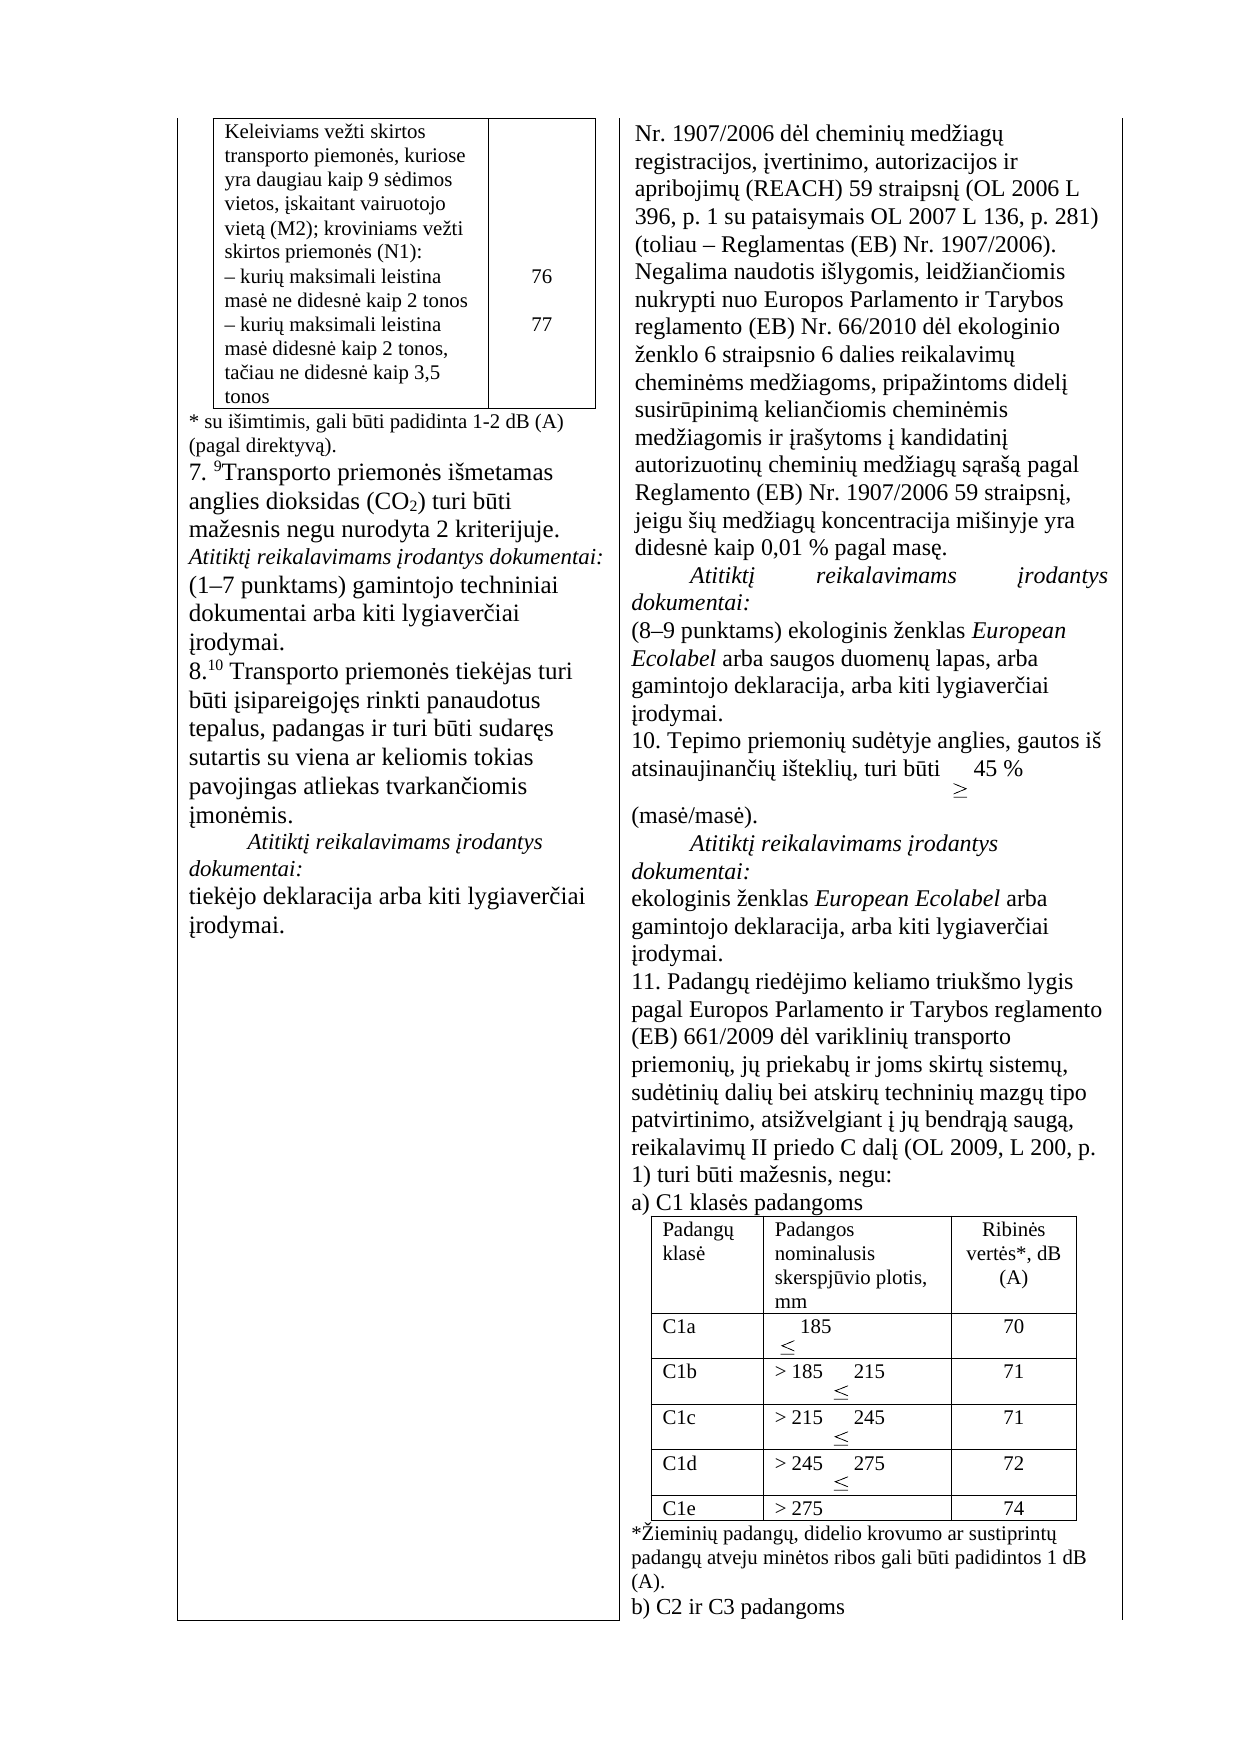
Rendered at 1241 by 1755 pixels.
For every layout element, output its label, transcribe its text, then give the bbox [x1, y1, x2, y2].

table_cell > 215 <= 245 [764, 1405, 951, 1449]
table_cell C1c [652, 1405, 763, 1449]
table_cell 70 [952, 1314, 1076, 1358]
table_cell [620, 1216, 651, 1520]
table_cell 77 [489, 312, 595, 408]
table_cell C1d [652, 1450, 763, 1495]
table_cell [596, 118, 619, 408]
table_cell [178, 118, 213, 408]
table_cell Keleiviams vežti skirtos transporto piemonės, kuriose yra daugiau kaip 9 sėdimos vietos, įskaitant vairuotojo vietą (M2); kroviniams vežti skirtos priemonės (N1): [214, 119, 488, 263]
table_cell > 185 <= 215 [764, 1359, 951, 1404]
table_cell C1a [652, 1314, 763, 1358]
table_cell 2. Transporto priemonė turi atitikti EURO 6 teršalų išmetimo standartą. 3. Turi būti įrengtas pavarų perjungimo indikatorius (angl. Gear Shift Indicator, GSI). 4. Turi būti įrengtas padangų slėgio indikatorius (angl. Tyre Pressure Monitoring Sistem, TPMS). 5. Turi būti įrengtas degalų sąnaudų indikatorius. 6. Oro kondicionavimo sistemos šaldymo agento (fluorintų šiltnamio efektą sukeliančių dujų) globalinio šiltėjimo potencialas (GWP) turi būti <=150 (lyginant su CO2 per 100 metų laikotarpį). Jeigu GWP yra didesnis, vieno garintuvo sistemos nuotėkis turi būti ne didesnis kaip 40 g fluorintų šiltnamio efektą sukeliančių dujų per metus, dviejų garintuvų sistemos – 60 g fluorintų šiltnamio efektą sukeliančių dujų per metus. 7. Turi būti naudojamos efektyvios variklio trintį mažinančios eksploatacinės medžiagos. Atitiktį reikalavimams įrodantys dokumentai: (1–7 punktams) gamintojo techniniai dokumentai arba tiekėjo deklaracija, arba kiti lygiaverčiai įrodymai. 8. Hidrauliniai skysčiai, tepalai neturi būti klasifikuojami pavojingais žmonių sveikatai ar aplinkai (t. y. klasifikuojant jiems nepriskirtos pavojingumo ar rizikos frazės, aprašančios pavojingumo žmogaus sveikatai ar aplinkai pobūdį) pagal Pavojingų cheminių medžiagų ir preparatų klasifikavimo ir ženklinimo tvarką, patvirtintą aplinkos ministro ir sveikatos apsaugos ministro 2000 m. gruodžio 19 d. įsakymu Nr. 532/742 „Dėl Pavojingų cheminių medžiagų ir preparatų klasifikavimo ir ženklinimo tvarkos“ (Žin., 2001, Nr. 16-509; 2002, Nr. 81-3501) arba pagal Europos Parlamento ir Tarybos reglamentą (EB) Nr. 1272/2008 dėl cheminių medžiagų ir mišinių klasifikavimo, ženklinimo ir pakavimo, iš dalies keičiantį ir panaikinantį direktyvas 67/548/EEB bei 1999/45/EB ir iš dalies keičiantį Reglamentą (EB) Nr. 1907/2006 (OL 2008 L 353, p. 1). 9. Hidraulinių skysčių ir tepalų sudėtyje neturi būti cheminių medžiagų, įtrauktų į sąrašą pagal Europos Parlamento ir Tarybos reglamento (EB) Nr. 1907/2006 dėl cheminių medžiagų registracijos, įvertinimo, autorizacijos ir apribojimų (REACH) 59 straipsnį (OL 2006 L 396, p. 1 su pataisymais OL 2007 L 136, p. 281) (toliau – Reglamentas (EB) Nr. 1907/2006). Negalima naudotis išlygomis, leidžiančiomis nukrypti nuo Europos Parlamento ir Tarybos reglamento (EB) Nr. 66/2010 dėl ekologinio ženklo 6 straipsnio 6 dalies reikalavimų cheminėms medžiagoms, pripažintoms didelį susirūpinimą keliančiomis cheminėmis medžiagomis ir įrašytoms į kandidatinį autorizuotinų cheminių medžiagų sąrašą pagal Reglamento (EB) Nr. 1907/2006 59 straipsnį, jeigu šių medžiagų koncentracija mišinyje yra didesnė kaip 0,01 % pagal masę. Atitiktį reikalavimams įrodantys dokumentai: (8–9 punktams) ekologinis ženklas European Ecolabel arba saugos duomenų lapas, arba gamintojo deklaracija, arba kiti lygiaverčiai įrodymai. 10. Tepimo priemonių sudėtyje anglies, gautos iš atsinaujinančių išteklių, turi būti >= 45 % (masė/masė). Atitiktį reikalavimams įrodantys dokumentai: ekologinis ženklas European Ecolabel arba gamintojo deklaracija, arba kiti lygiaverčiai įrodymai. 11. Padangų riedėjimo keliamo triukšmo lygis pagal Europos Parlamento ir Tarybos reglamento (EB) 661/2009 dėl variklinių transporto priemonių, jų priekabų ir joms skirtų sistemų, sudėtinių dalių bei atskirų techninių mazgų tipo patvirtinimo, atsižvelgiant į jų bendrąją saugą, reikalavimų II priedo C dalį (OL 2009, L 200, p. 1) turi būti mažesnis, negu: a) C1 klasės padangoms [620, 118, 1122, 1216]
table_cell C1b [652, 1359, 763, 1404]
table_cell * su išimtimis, gali būti padidinta 1-2 dB (A) (pagal direktyvą). 7. 9Transporto priemonės išmetamas anglies dioksidas (CO2) turi būti mažesnis negu nurodyta 2 kriterijuje. Atitiktį reikalavimams įrodantys dokumentai: (1–7 punktams) gamintojo techniniai dokumentai arba kiti lygiaverčiai įrodymai. 8.10 Transporto priemonės tiekėjas turi būti įsipareigojęs rinkti panaudotus tepalus, padangas ir turi būti sudaręs sutartis su viena ar keliomis tokias pavojingas atliekas tvarkančiomis įmonėmis. Atitiktį reikalavimams įrodantys dokumentai: tiekėjo deklaracija arba kiti lygiaverčiai įrodymai. [178, 408, 619, 1619]
table_cell [489, 119, 595, 263]
table_cell *Žieminių padangų, didelio krovumo ar sustiprintų padangų atveju minėtos ribos gali būti padidintos 1 dB (A). b) C2 ir C3 padangoms [620, 1520, 1122, 1619]
table_cell 76 [489, 264, 595, 312]
table_cell > 275 [764, 1496, 951, 1520]
table_cell – kurių maksimali leistina masė didesnė kaip 2 tonos, tačiau ne didesnė kaip 3,5 tonos [214, 312, 488, 408]
table_cell – kurių maksimali leistina masė ne didesnė kaip 2 tonos [214, 264, 488, 312]
table_cell 71 [952, 1359, 1076, 1404]
table_cell Ribinės vertės*, dB (A) [952, 1217, 1076, 1313]
table_cell > 245 <= 275 [764, 1450, 951, 1495]
table_cell C1e [652, 1496, 763, 1520]
table_cell Padangos nominalusis skerspjūvio plotis, mm [764, 1217, 951, 1313]
table_cell [1077, 1216, 1122, 1520]
table_cell <= 185 [764, 1314, 951, 1358]
table_cell 72 [952, 1450, 1076, 1495]
table_cell 74 [952, 1496, 1076, 1520]
table_cell 71 [952, 1405, 1076, 1449]
table_cell Padangų klasė [652, 1217, 763, 1313]
